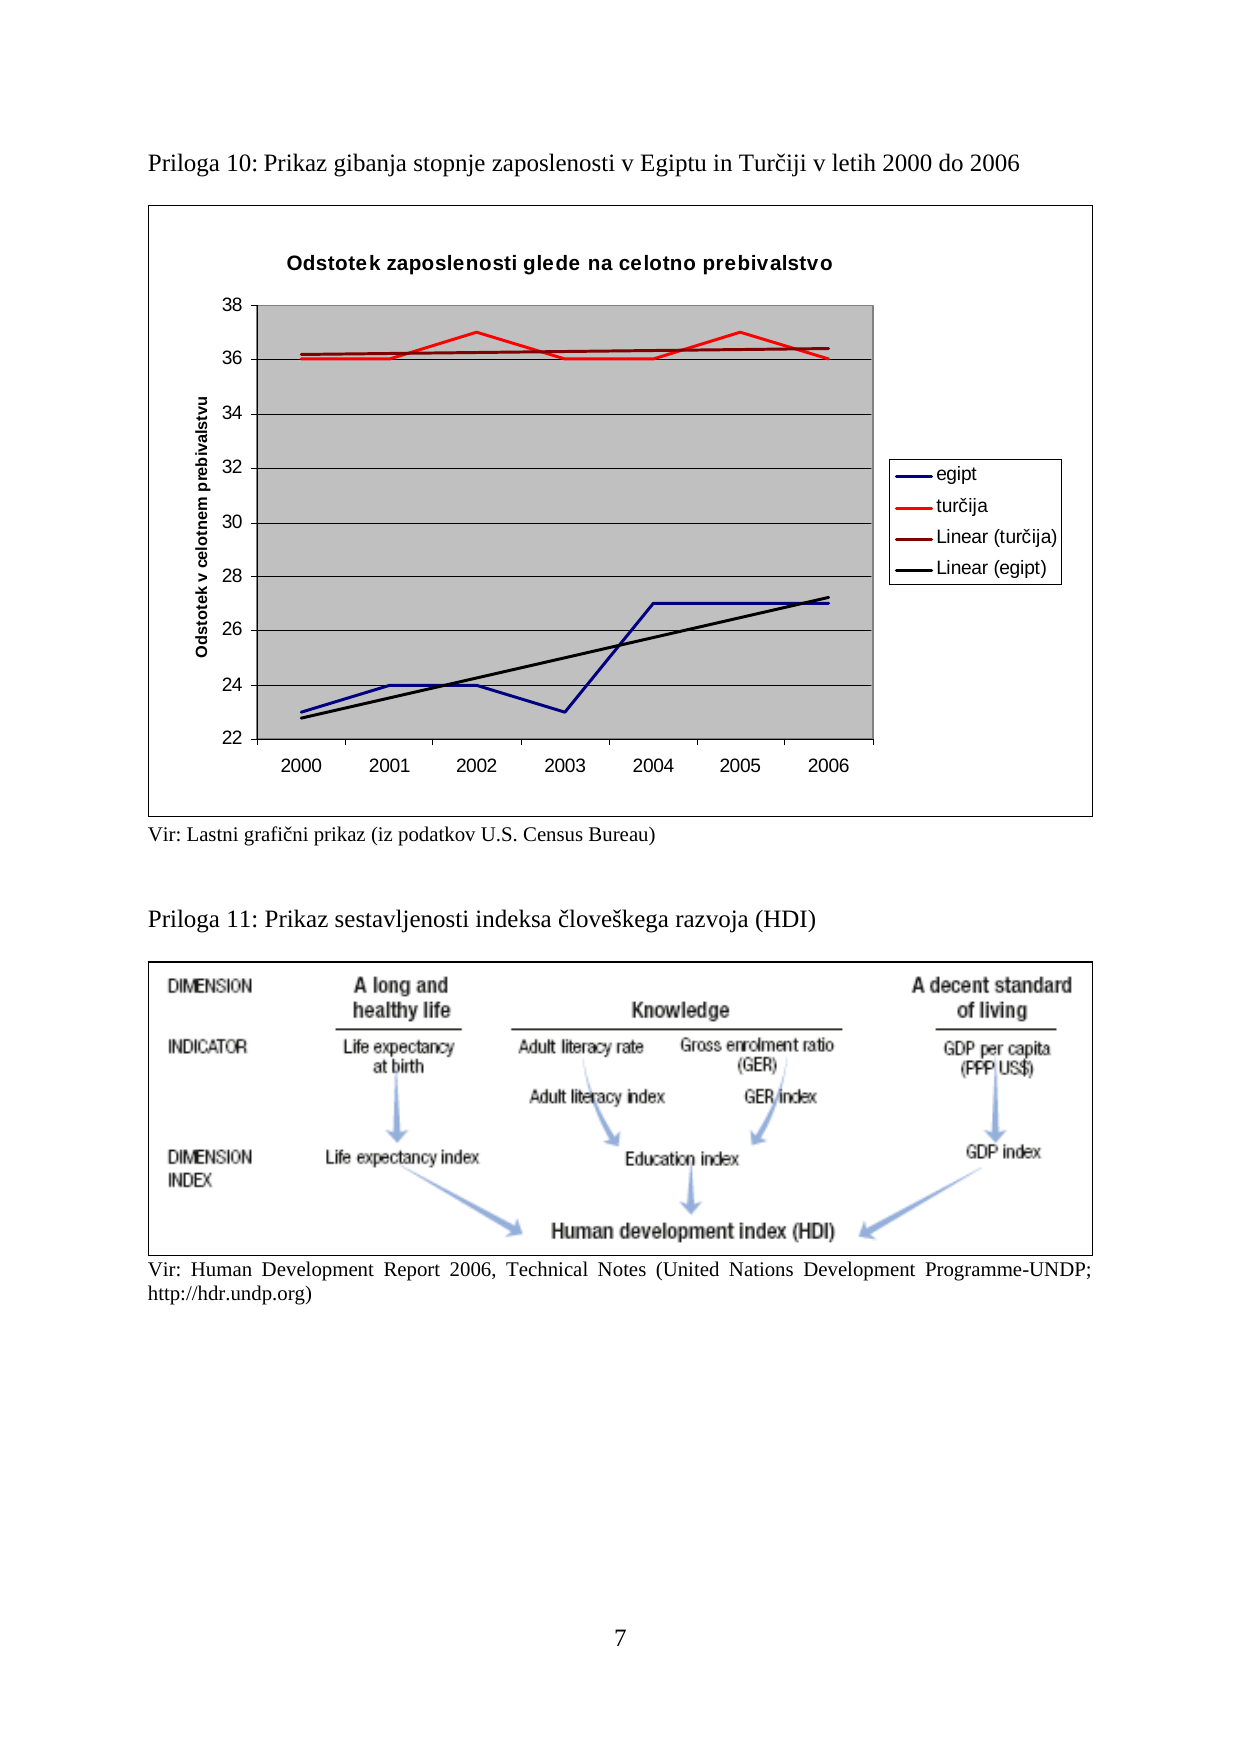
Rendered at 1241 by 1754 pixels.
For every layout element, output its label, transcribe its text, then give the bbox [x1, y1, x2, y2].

picture [164, 970, 1077, 1248]
text Vir: Lastni grafični prikaz (iz podatkov U.S. Census Bureau) [148, 822, 1092, 846]
text Priloga 10: Prikaz gibanja stopnje zaposlenosti v Egiptu in Turčiji v letih 2000 do 2006 [148, 148, 1092, 176]
text Vir: Human Development Report 2006, Technical Notes (United Nations Development Programme-UNDP; http://hdr.undp.org) [148, 1256, 1092, 1304]
text Priloga 11: Prikaz sestavljenosti indeksa človeškega razvoja (HDI) [148, 904, 1092, 933]
